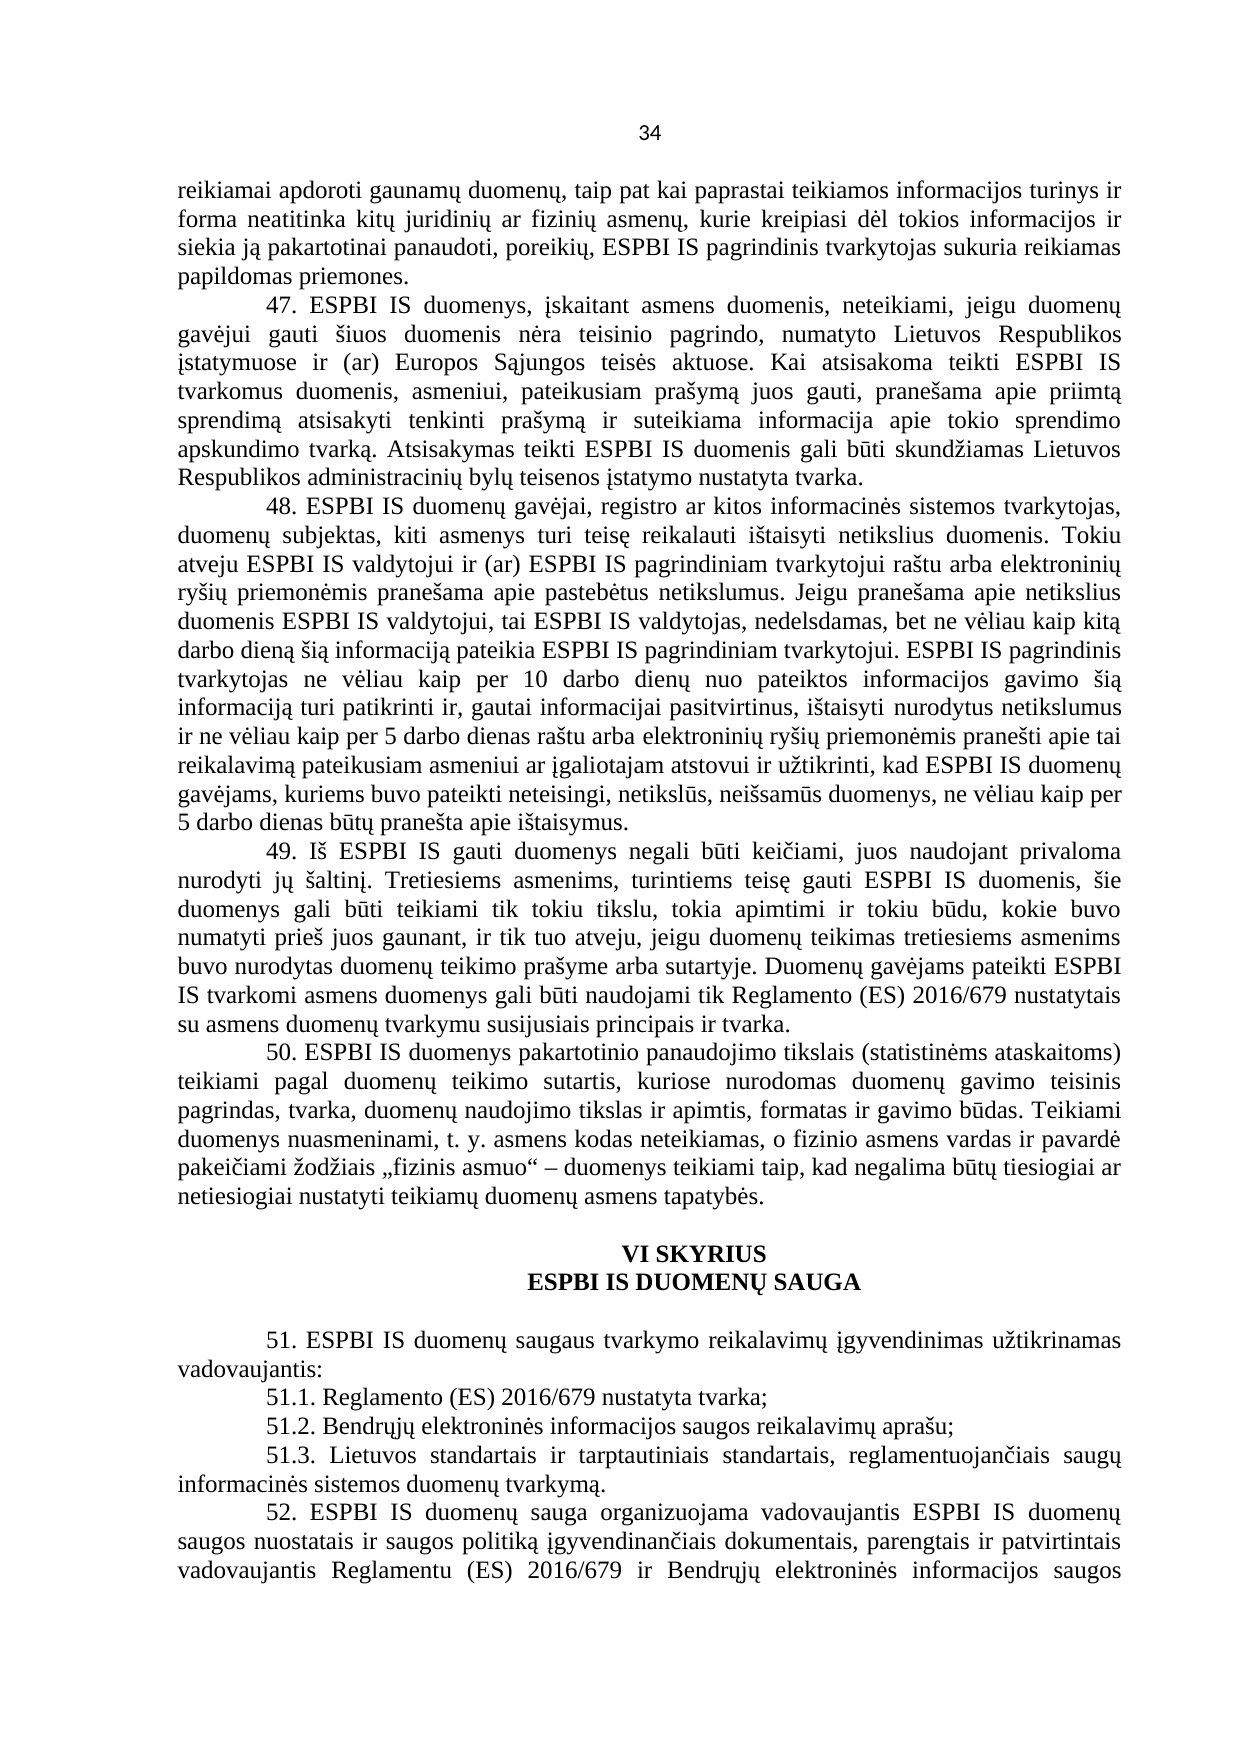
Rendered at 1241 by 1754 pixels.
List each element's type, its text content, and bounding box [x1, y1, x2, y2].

text ESPBI IS DUOMENŲ SAUGA [177, 1267, 1122, 1296]
text 52. ESPBI IS duomenų sauga organizuojama vadovaujantis ESPBI IS duomenų saugos nuostatais ir saugos politiką įgyvendinančiais dokumentais, parengtais ir patvirtintais vadovaujantis Reglamentu (ES) 2016/679 ir Bendrųjų elektroninės informacijos saugos [177, 1497, 1122, 1584]
text VI SKYRIUS [177, 1239, 1122, 1267]
text 47. ESPBI IS duomenys, įskaitant asmens duomenis, neteikiami, jeigu duomenų gavėjui gauti šiuos duomenis nėra teisinio pagrindo, numatyto Lietuvos Respublikos įstatymuose ir (ar) Europos Sąjungos teisės aktuose. Kai atsisakoma teikti ESPBI IS tvarkomus duomenis, asmeniui, pateikusiam prašymą juos gauti, pranešama apie priimtą sprendimą atsisakyti tenkinti prašymą ir suteikiama informacija apie tokio sprendimo apskundimo tvarką. Atsisakymas teikti ESPBI IS duomenis gali būti skundžiamas Lietuvos Respublikos administracinių bylų teisenos įstatymo nustatyta tvarka. [177, 290, 1122, 491]
text 49. Iš ESPBI IS gauti duomenys negali būti keičiami, juos naudojant privaloma nurodyti jų šaltinį. Tretiesiems asmenims, turintiems teisę gauti ESPBI IS duomenis, šie duomenys gali būti teikiami tik tokiu tikslu, tokia apimtimi ir tokiu būdu, kokie buvo numatyti prieš juos gaunant, ir tik tuo atveju, jeigu duomenų teikimas tretiesiems asmenims buvo nurodytas duomenų teikimo prašyme arba sutartyje. Duomenų gavėjams pateikti ESPBI IS tvarkomi asmens duomenys gali būti naudojami tik Reglamento (ES) 2016/679 nustatytais su asmens duomenų tvarkymu susijusiais principais ir tvarka. [177, 836, 1122, 1037]
text 48. ESPBI IS duomenų gavėjai, registro ar kitos informacinės sistemos tvarkytojas, duomenų subjektas, kiti asmenys turi teisę reikalauti ištaisyti netikslius duomenis. Tokiu atveju ESPBI IS valdytojui ir (ar) ESPBI IS pagrindiniam tvarkytojui raštu arba elektroninių ryšių priemonėmis pranešama apie pastebėtus netikslumus. Jeigu pranešama apie netikslius duomenis ESPBI IS valdytojui, tai ESPBI IS valdytojas, nedelsdamas, bet ne vėliau kaip kitą darbo dieną šią informaciją pateikia ESPBI IS pagrindiniam tvarkytojui. ESPBI IS pagrindinis tvarkytojas ne vėliau kaip per 10 darbo dienų nuo pateiktos informacijos gavimo šią informaciją turi patikrinti ir, gautai informacijai pasitvirtinus, ištaisyti nurodytus netikslumus ir ne vėliau kaip per 5 darbo dienas raštu arba elektroninių ryšių priemonėmis pranešti apie tai reikalavimą pateikusiam asmeniui ar įgaliotajam atstovui ir užtikrinti, kad ESPBI IS duomenų gavėjams, kuriems buvo pateikti neteisingi, netikslūs, neišsamūs duomenys, ne vėliau kaip per 5 darbo dienas būtų pranešta apie ištaisymus. [177, 491, 1122, 836]
text 51.3. Lietuvos standartais ir tarptautiniais standartais, reglamentuojančiais saugų informacinės sistemos duomenų tvarkymą. [177, 1440, 1122, 1497]
text 51.1. Reglamento (ES) 2016/679 nustatyta tvarka; [177, 1382, 1122, 1411]
text 50. ESPBI IS duomenys pakartotinio panaudojimo tikslais (statistinėms ataskaitoms) teikiami pagal duomenų teikimo sutartis, kuriose nurodomas duomenų gavimo teisinis pagrindas, tvarka, duomenų naudojimo tikslas ir apimtis, formatas ir gavimo būdas. Teikiami duomenys nuasmeninami, t. y. asmens kodas neteikiamas, o fizinio asmens vardas ir pavardė pakeičiami žodžiais „fizinis asmuo“ – duomenys teikiami taip, kad negalima būtų tiesiogiai ar netiesiogiai nustatyti teikiamų duomenų asmens tapatybės. [177, 1037, 1122, 1210]
text reikiamai apdoroti gaunamų duomenų, taip pat kai paprastai teikiamos informacijos turinys ir forma neatitinka kitų juridinių ar fizinių asmenų, kurie kreipiasi dėl tokios informacijos ir siekia ją pakartotinai panaudoti, poreikių, ESPBI IS pagrindinis tvarkytojas sukuria reikiamas papildomas priemones. [177, 175, 1122, 290]
text 51.2. Bendrųjų elektroninės informacijos saugos reikalavimų aprašu; [177, 1411, 1122, 1440]
text 51. ESPBI IS duomenų saugaus tvarkymo reikalavimų įgyvendinimas užtikrinamas vadovaujantis: [177, 1325, 1122, 1382]
